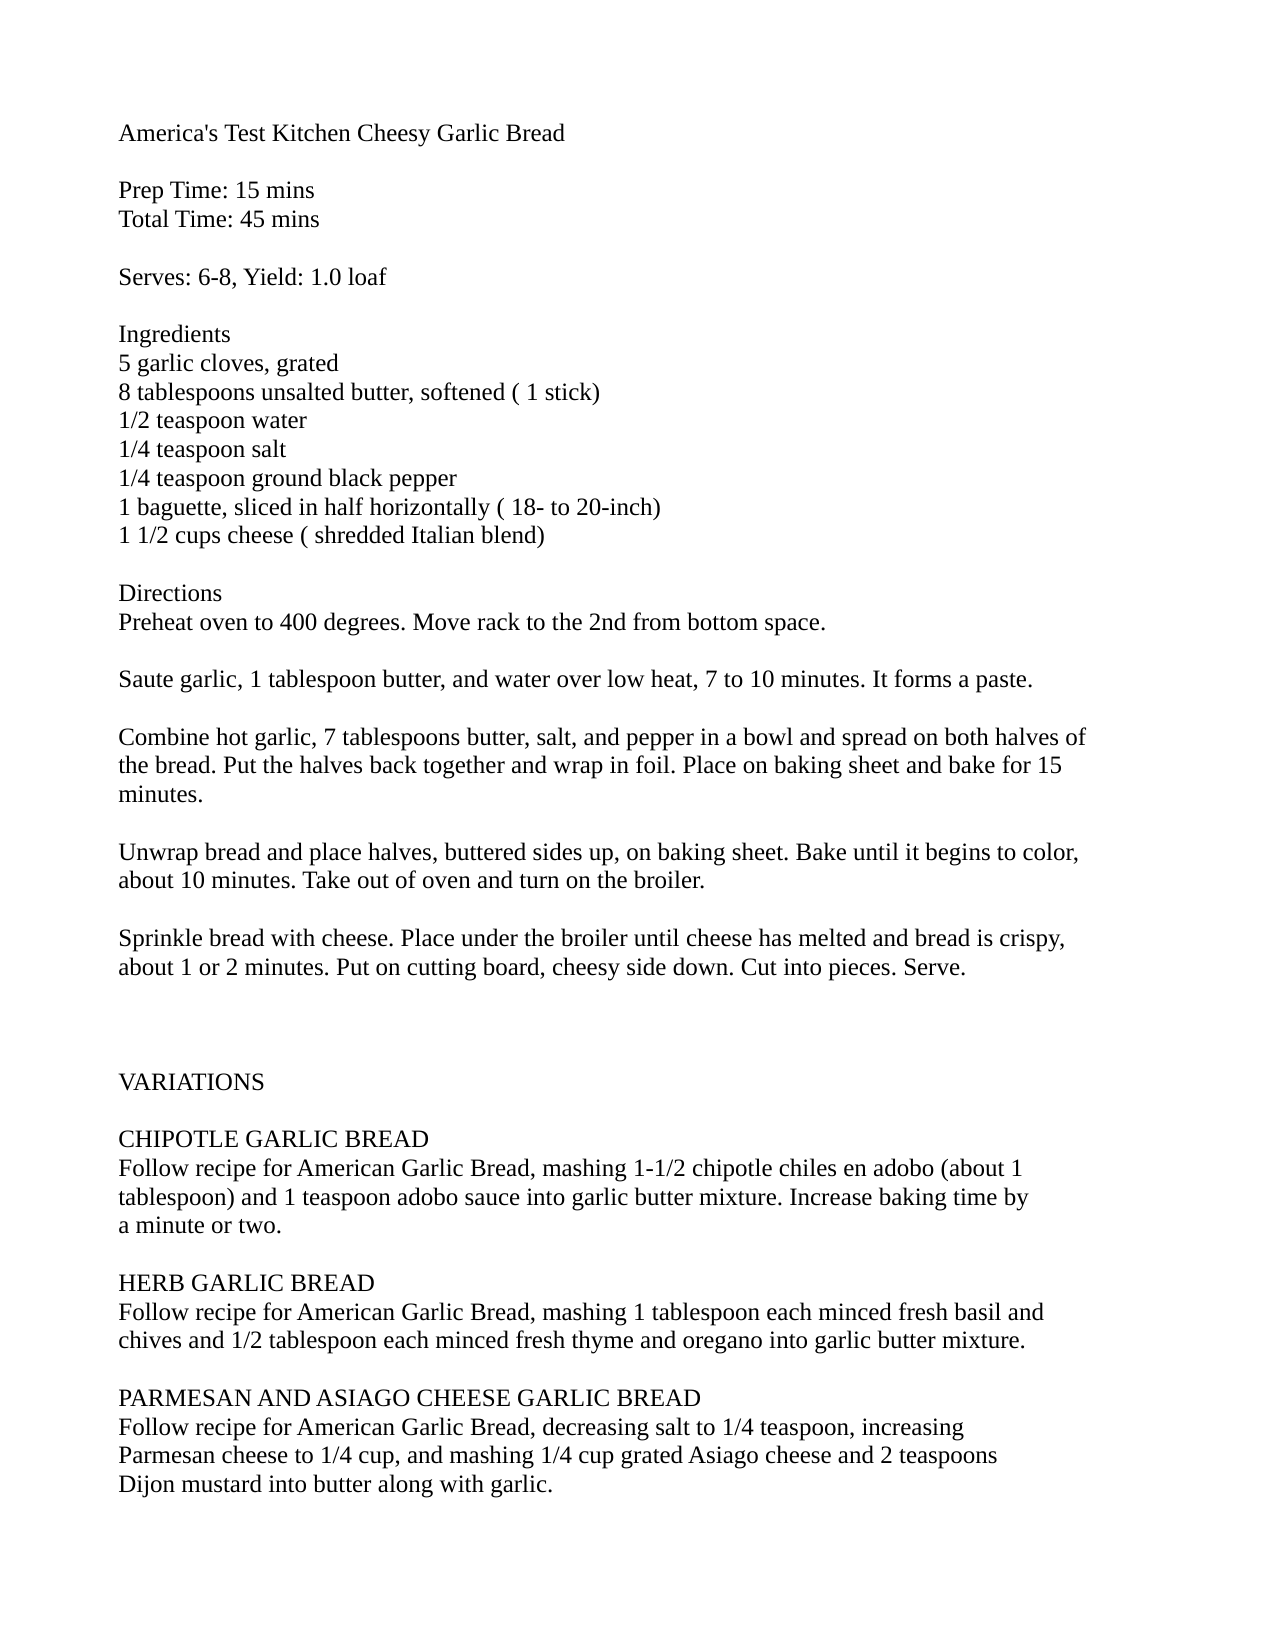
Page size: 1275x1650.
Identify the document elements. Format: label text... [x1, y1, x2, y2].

text Unwrap bread and place halves, buttered sides up, on baking sheet. Bake until it begins to color, [118, 837, 1157, 866]
text 8 tablespoons unsalted butter, softened ( 1 stick) [118, 377, 1157, 406]
text Preheat oven to 400 degrees. Move rack to the 2nd from bottom space. [118, 607, 1157, 636]
text CHIPOTLE GARLIC BREAD [118, 1124, 1157, 1153]
text VARIATIONS [118, 1067, 1157, 1096]
text 5 garlic cloves, grated [118, 348, 1157, 377]
text 1 baguette, sliced in half horizontally ( 18- to 20-inch) [118, 492, 1157, 521]
text Parmesan cheese to 1/4 cup, and mashing 1/4 cup grated Asiago cheese and 2 teaspoons [118, 1441, 1157, 1469]
text 1/2 teaspoon water [118, 406, 1157, 434]
text about 10 minutes. Take out of oven and turn on the broiler. [118, 866, 1157, 894]
text Sprinkle bread with cheese. Place under the broiler until cheese has melted and bread is crispy, [118, 923, 1157, 952]
text about 1 or 2 minutes. Put on cutting board, cheesy side down. Cut into pieces. Serve. [118, 952, 1157, 981]
text Directions [118, 578, 1157, 607]
text PARMESAN AND ASIAGO CHEESE GARLIC BREAD [118, 1383, 1157, 1412]
text Dijon mustard into butter along with garlic. [118, 1469, 1157, 1498]
text Serves: 6-8, Yield: 1.0 loaf [118, 262, 1157, 291]
text Follow recipe for American Garlic Bread, mashing 1 tablespoon each minced fresh basil and [118, 1297, 1157, 1326]
text the bread. Put the halves back together and wrap in foil. Place on baking sheet and bake for 15 [118, 751, 1157, 779]
text 1/4 teaspoon ground black pepper [118, 463, 1157, 492]
text Combine hot garlic, 7 tablespoons butter, salt, and pepper in a bowl and spread on both halves of [118, 722, 1157, 751]
text HERB GARLIC BREAD [118, 1268, 1157, 1297]
text a minute or two. [118, 1211, 1157, 1239]
text Ingredients [118, 319, 1157, 348]
text Total Time: 45 mins [118, 204, 1157, 233]
text 1 1/2 cups cheese ( shredded Italian blend) [118, 521, 1157, 549]
text minutes. [118, 779, 1157, 808]
text tablespoon) and 1 teaspoon adobo sauce into garlic butter mixture. Increase baking time by [118, 1182, 1157, 1211]
text Follow recipe for American Garlic Bread, mashing 1-1/2 chipotle chiles en adobo (about 1 [118, 1153, 1157, 1182]
text 1/4 teaspoon salt [118, 434, 1157, 463]
text America's Test Kitchen Cheesy Garlic Bread [118, 118, 1157, 147]
text Follow recipe for American Garlic Bread, decreasing salt to 1/4 teaspoon, increasing [118, 1412, 1157, 1441]
text chives and 1/2 tablespoon each minced fresh thyme and oregano into garlic butter mixture. [118, 1326, 1157, 1354]
text Saute garlic, 1 tablespoon butter, and water over low heat, 7 to 10 minutes. It forms a paste. [118, 664, 1157, 693]
text Prep Time: 15 mins [118, 176, 1157, 204]
